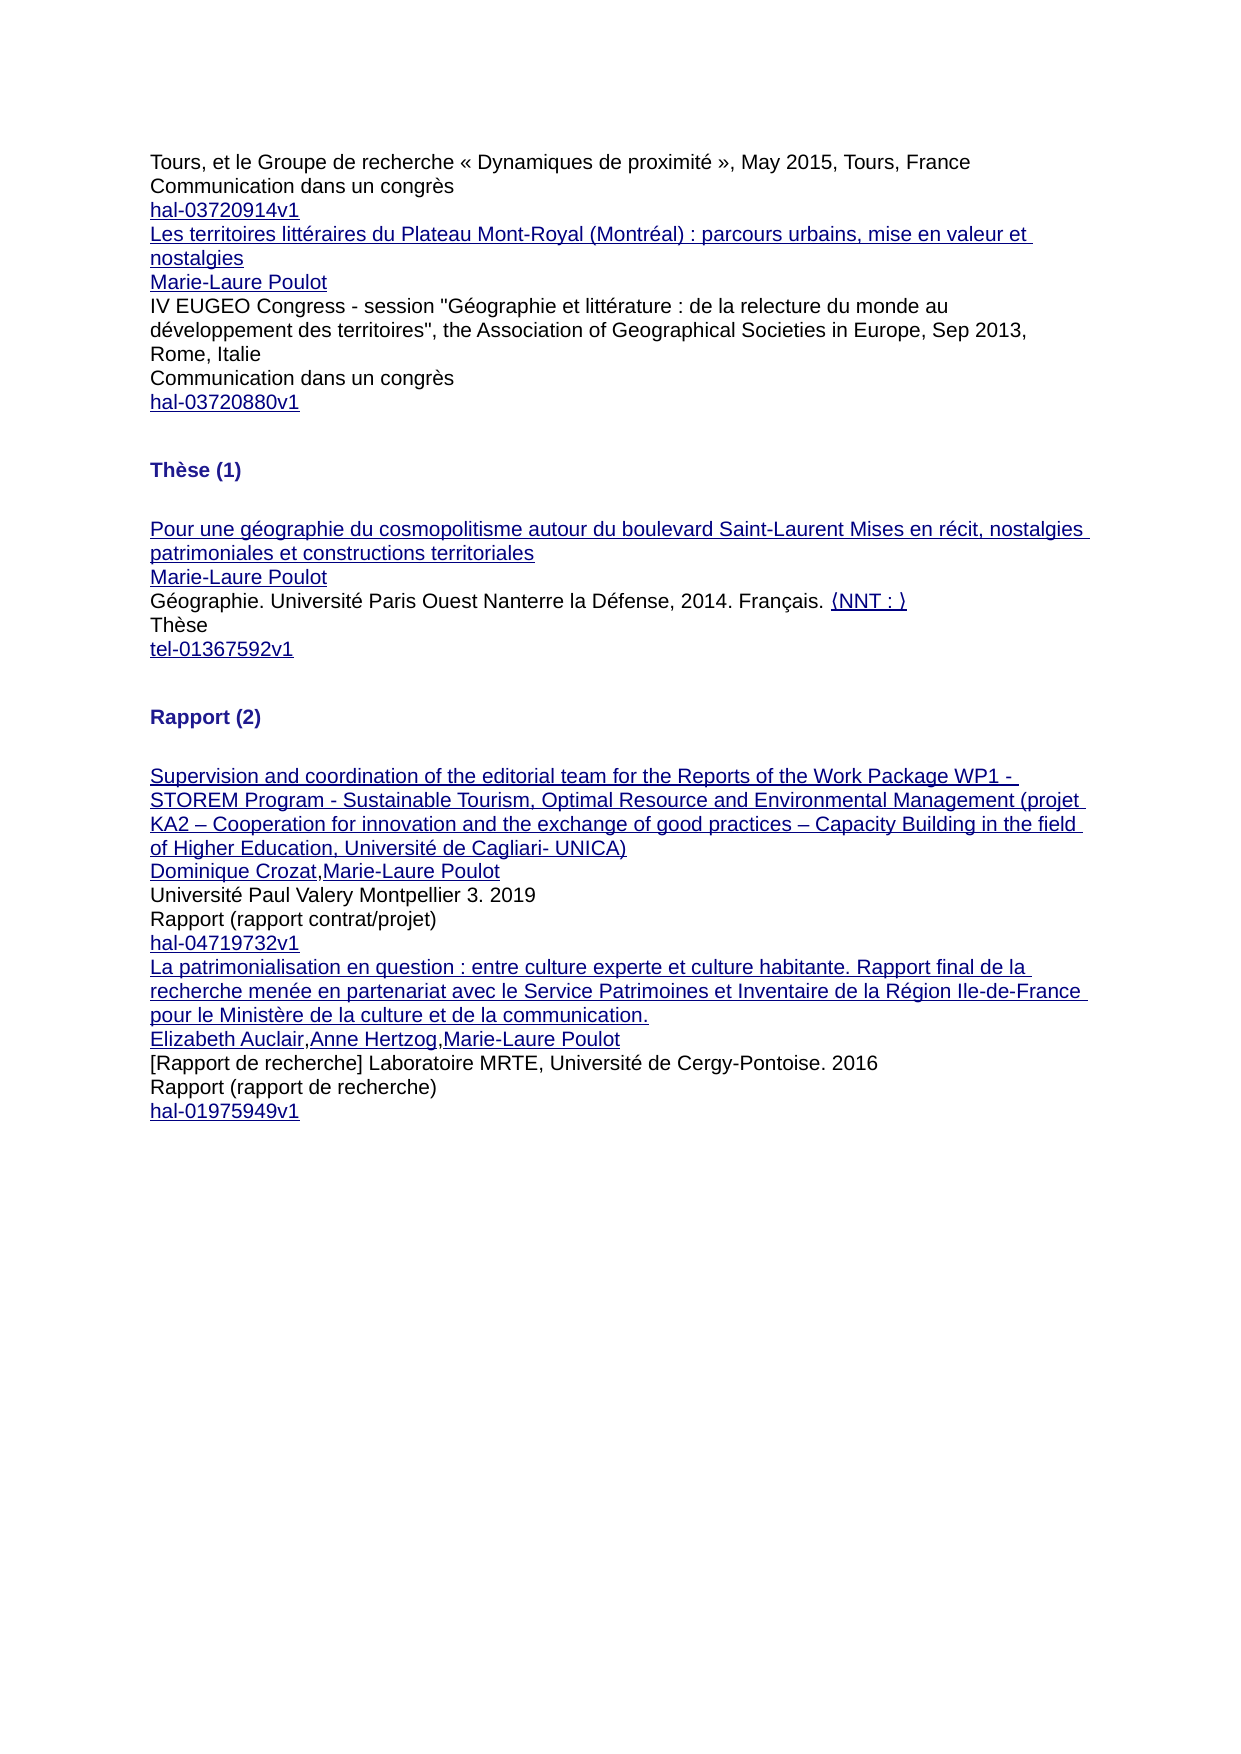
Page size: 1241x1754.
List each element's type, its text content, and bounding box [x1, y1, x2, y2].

table_header Pour une géographie du cosmopolitisme autour du boulevard Saint-Laurent Mises en récit, nostalgies [150, 517, 1090, 538]
table_header Supervision and coordination of the editorial team for the Reports of the Work Package WP1 - STOREM Program - Sustainable Tourism, Optimal Resource and Environmental Management (projet KA2 – Cooperation for innovation and the exchange of good practices – Capacity Building in the field of Higher Education, Université de Cagliari- UNICA) Dominique Crozat,Marie-Laure Poulot Université Paul Valery Montpellier 3. 2019 Rapport (rapport contrat/projet) hal-04719732v1 [150, 764, 1090, 955]
table_cell Les promenades de Jane à Montréal ou retrouver la proximité dans la grande ville Marie-Laure Poulot Construire les proximités dans un monde global. Enjeux territoriaux, organisationnels et sociétaux, Organisé par l’UMR 7324 CITERES, le Département Aménagement et Environnement de Polytech Tours, et le Groupe de recherche « Dynamiques de proximité », May 2015, Tours, France Communication dans un congrès hal-03720914v1 [150, 150, 1090, 222]
subtitle Thèse (1) [150, 458, 1090, 482]
subtitle Rapport (2) [150, 705, 1090, 729]
table_cell La patrimonialisation en question : entre culture experte et culture habitante. Rapport final de la recherche menée en partenariat avec le Service Patrimoines et Inventaire de la Région Ile-de-France pour le Ministère de la culture et de la communication. Elizabeth Auclair,Anne Hertzog,Marie-Laure Poulot [Rapport de recherche] Laboratoire MRTE, Université de Cergy-Pontoise. 2016 Rapport (rapport de recherche) hal-01975949v1 [150, 955, 1090, 1123]
table_header patrimoniales et constructions territoriales Marie-Laure Poulot Géographie. Université Paris Ouest Nanterre la Défense, 2014. Français. ⟨NNT : ⟩ Thèse tel-01367592v1 [150, 539, 1090, 660]
table_cell Les territoires littéraires du Plateau Mont-Royal (Montréal) : parcours urbains, mise en valeur et nostalgies Marie-Laure Poulot IV EUGEO Congress - session "Géographie et littérature : de la relecture du monde au développement des territoires", the Association of Geographical Societies in Europe, Sep 2013, Rome, Italie Communication dans un congrès hal-03720880v1 [150, 222, 1090, 413]
